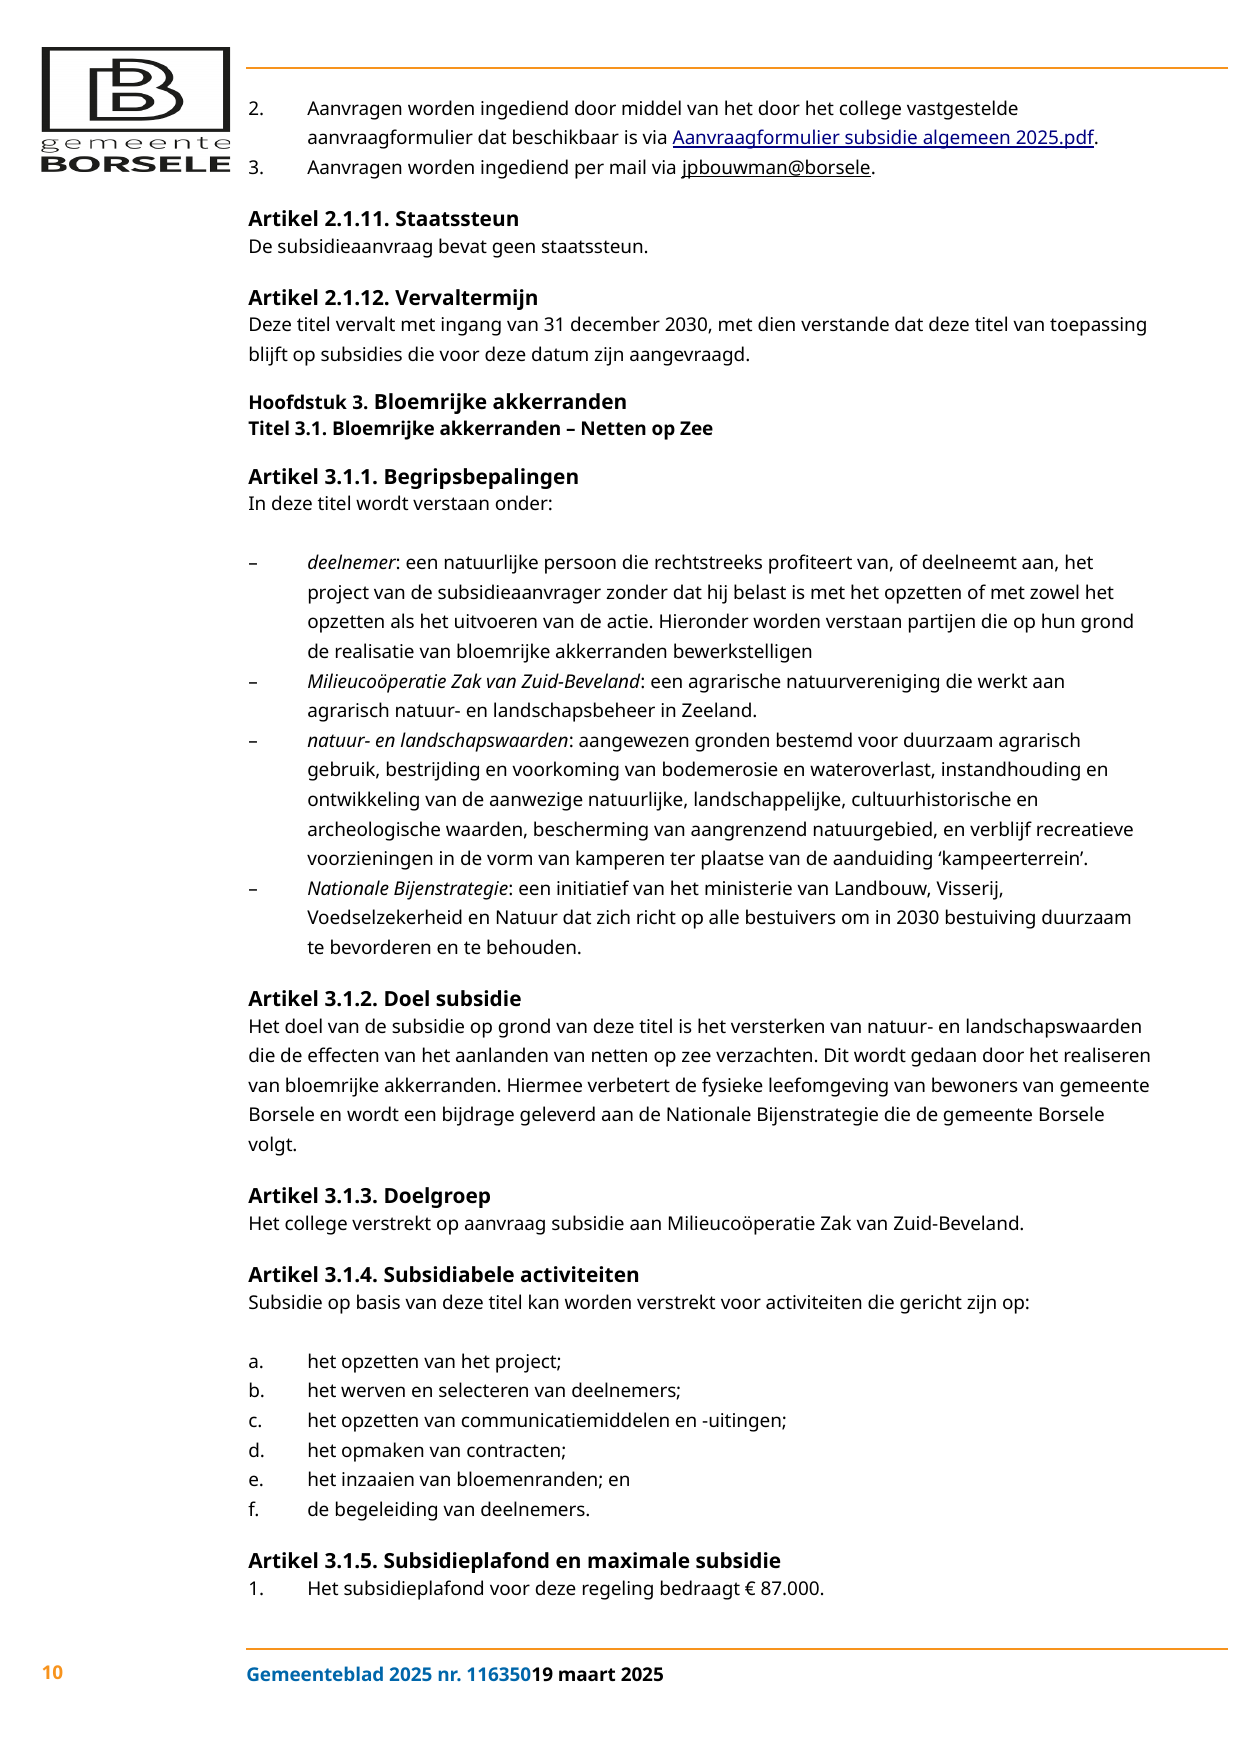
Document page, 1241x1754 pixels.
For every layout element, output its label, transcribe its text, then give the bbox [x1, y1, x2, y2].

list deelnemer: een natuurlijke persoon die rechtstreeks profiteert van, of deelneemt aan, het project van de subsidieaanvrager zonder dat hij belast is met het opzetten of met zowel het opzetten als het uitvoeren van de actie. Hieronder worden verstaan partijen die op hun grond de realisatie van bloemrijke akkerranden bewerkstelligen [248, 549, 1152, 664]
list het inzaaien van bloemenranden; en [248, 1466, 1152, 1492]
list natuur- en landschapswaarden: aangewezen gronden bestemd voor duurzaam agrarisch gebruik, bestrijding en voorkoming van bodemerosie en wateroverlast, instandhouding en ontwikkeling van de aanwezige natuurlijke, landschappelijke, cultuurhistorische en archeologische waarden, bescherming van aangrenzend natuurgebied, en verblijf recreatieve voorzieningen in de vorm van kamperen ter plaatse van de aanduiding ‘kampeerterrein’. [248, 727, 1152, 871]
text Deze titel vervalt met ingang van 31 december 2030, met dien verstande dat deze titel van toepassing blijft op subsidies die voor deze datum zijn aangevraagd. [248, 312, 1152, 367]
list het werven en selecteren van deelnemers; [248, 1378, 1152, 1403]
text Titel 3.1. Bloemrijke akkerranden – Netten op Zee [248, 415, 1152, 441]
list Aanvragen worden ingediend per mail via jpbouwman@borsele. [248, 154, 1152, 180]
text Artikel 3.1.3. Doelgroep [248, 1182, 1152, 1210]
text Het college verstrekt op aanvraag subsidie aan Milieucoöperatie Zak van Zuid-Beveland. [248, 1210, 1152, 1236]
list het opmaken van contracten; [248, 1437, 1152, 1463]
picture [41, 47, 231, 172]
list het opzetten van het project; [248, 1348, 1152, 1374]
list de begeleiding van deelnemers. [248, 1496, 1152, 1522]
text In deze titel wordt verstaan onder: [248, 490, 1152, 516]
text Het doel van de subsidie op grond van deze titel is het versterken van natuur- en landschapswaarden die de effecten van het aanlanden van netten op zee verzachten. Dit wordt gedaan door het realiseren van bloemrijke akkerranden. Hiermee verbetert de fysieke leefomgeving van bewoners van gemeente Borsele en wordt een bijdrage geleverd aan de Nationale Bijenstrategie die de gemeente Borsele volgt. [248, 1013, 1152, 1157]
list het opzetten van communicatiemiddelen en -uitingen; [248, 1407, 1152, 1433]
text Artikel 2.1.12. Vervaltermijn [248, 283, 1152, 312]
text Artikel 2.1.11. Staatssteun [248, 204, 1152, 233]
text Artikel 3.1.1. Begripsbepalingen [248, 462, 1152, 490]
text Hoofdstuk 3. Bloemrijke akkerranden [248, 387, 1152, 415]
list Nationale Bijenstrategie: een initiatief van het ministerie van Landbouw, Visserij, Voedselzekerheid en Natuur dat zich richt op alle bestuivers om in 2030 bestuiving duurzaam te bevorderen en te behouden. [248, 875, 1152, 960]
text Artikel 3.1.4. Subsidiabele activiteiten [248, 1261, 1152, 1289]
text Artikel 3.1.2. Doel subsidie [248, 984, 1152, 1013]
text De subsidieaanvraag bevat geen staatssteun. [248, 233, 1152, 258]
text Artikel 3.1.5. Subsidieplafond en maximale subsidie [248, 1546, 1152, 1575]
list Het subsidieplafond voor deze regeling bedraagt € 87.000. [248, 1575, 1152, 1601]
list Aanvragen worden ingediend door middel van het door het college vastgestelde aanvraagformulier dat beschikbaar is via Aanvraagformulier subsidie algemeen 2025.pdf. [248, 95, 1152, 150]
text Subsidie op basis van deze titel kan worden verstrekt voor activiteiten die gericht zijn op: [248, 1289, 1152, 1315]
list Milieucoöperatie Zak van Zuid-Beveland: een agrarische natuurvereniging die werkt aan agrarisch natuur- en landschapsbeheer in Zeeland. [248, 668, 1152, 723]
